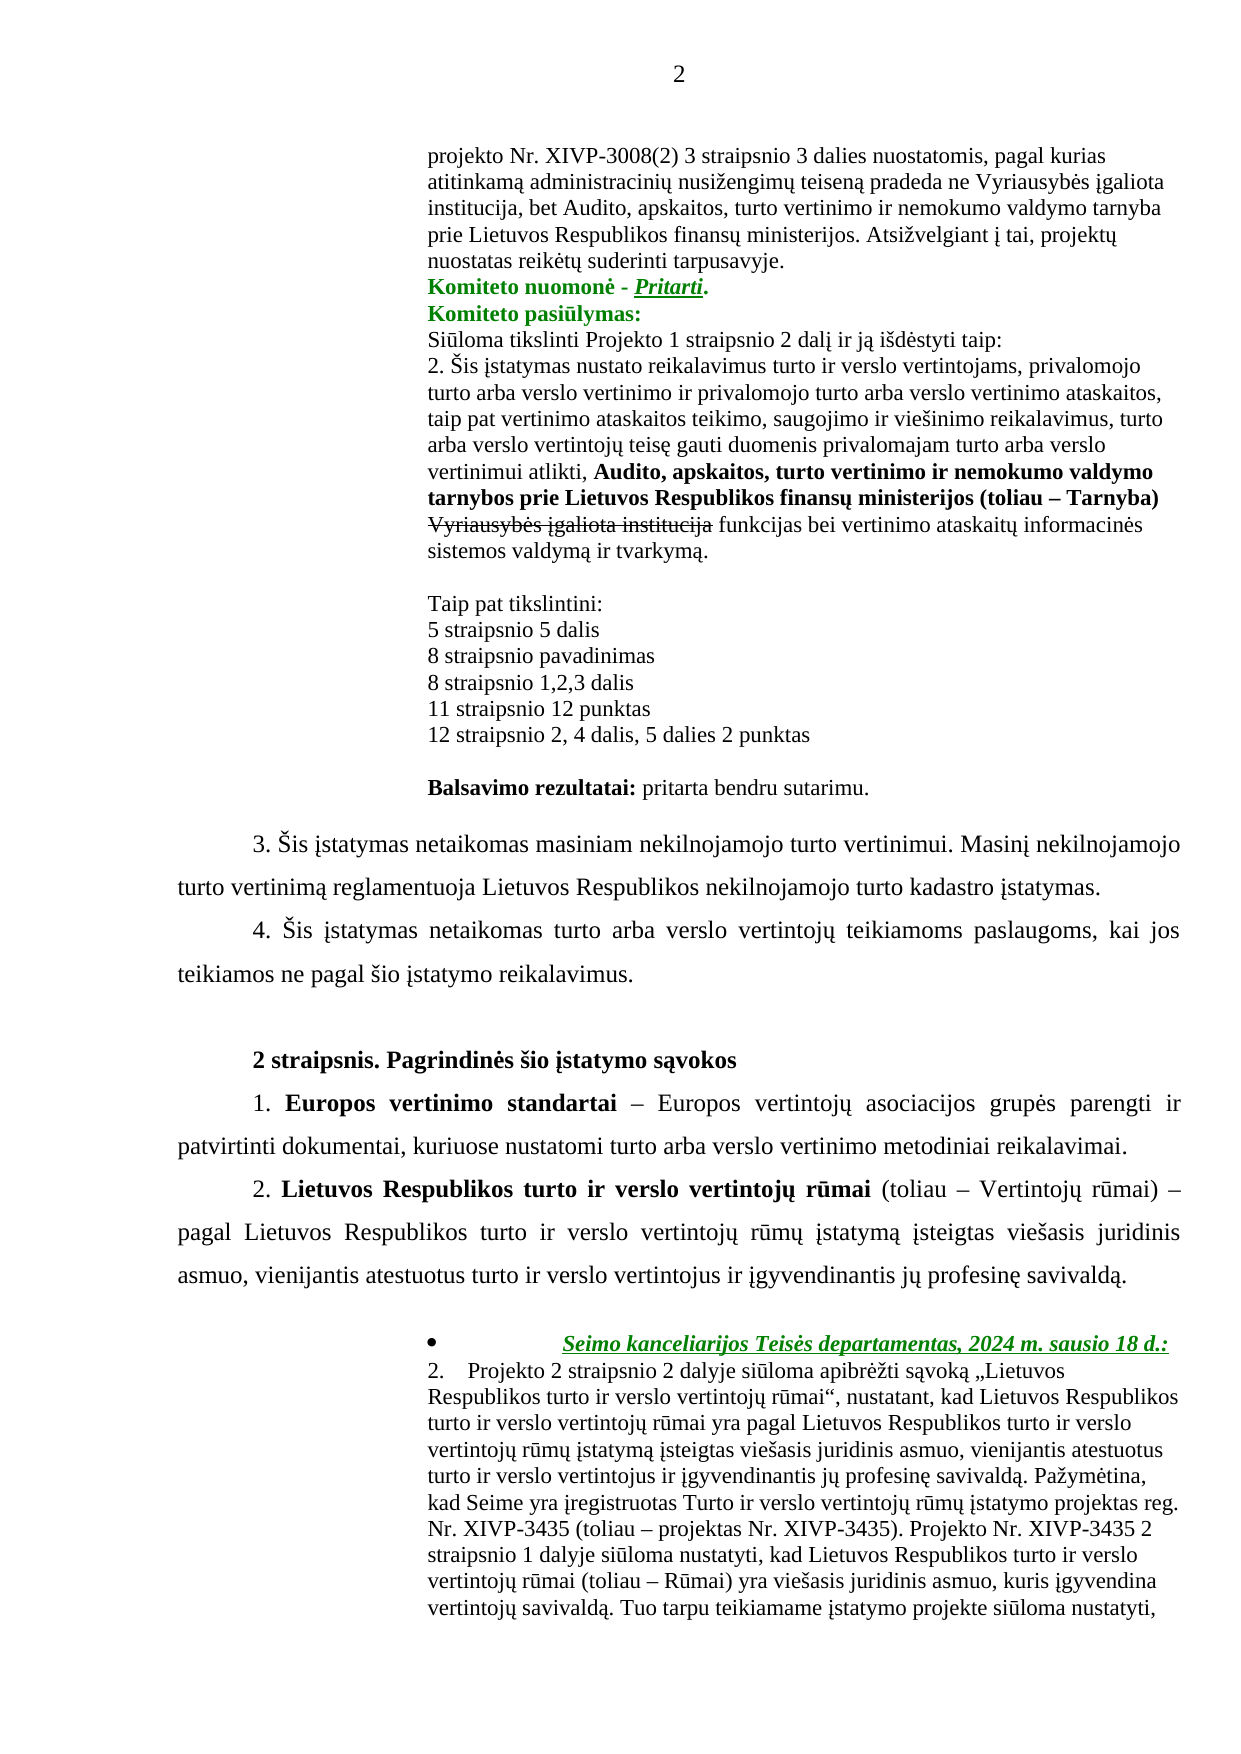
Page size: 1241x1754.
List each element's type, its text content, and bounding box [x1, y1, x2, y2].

text Siūloma tikslinti Projekto 1 straipsnio 2 dalį ir ją išdėstyti taip: [427, 326, 1181, 352]
text 1. Europos vertinimo standartai – Europos vertintojų asociacijos grupės parengti ir patvirtinti dokumentai, kuriuose nustatomi turto arba verslo vertinimo metodiniai reikalavimai. [177, 1088, 1181, 1160]
text 4. Šis įstatymas netaikomas turto arba verslo vertintojų teikiamoms paslaugoms, kai jos teikiamos ne pagal šio įstatymo reikalavimus. [177, 916, 1181, 987]
text Komiteto pasiūlymas: [427, 300, 1181, 326]
text Taip pat tikslintini: [427, 590, 1181, 616]
text 3. Šis įstatymas netaikomas masiniam nekilnojamojo turto vertinimui. Masinį nekilnojamojo turto vertinimą reglamentuoja Lietuvos Respublikos nekilnojamojo turto kadastro įstatymas. [177, 829, 1181, 901]
text projekto Nr. XIVP-3008(2) 3 straipsnio 3 dalies nuostatomis, pagal kurias atitinkamą administracinių nusižengimų teiseną pradeda ne Vyriausybės įgaliota institucija, bet Audito, apskaitos, turto vertinimo ir nemokumo valdymo tarnyba prie Lietuvos Respublikos finansų ministerijos. Atsižvelgiant į tai, projektų nuostatas reikėtų suderinti tarpusavyje. [427, 142, 1181, 273]
text 11 straipsnio 12 punktas [427, 695, 1181, 721]
text Komiteto nuomonė - Pritarti. [427, 273, 1181, 300]
text 5 straipsnio 5 dalis [427, 616, 1181, 642]
text Balsavimo rezultatai: pritarta bendru sutarimu. [427, 774, 1181, 801]
text 2 straipsnis. Pagrindinės šio įstatymo sąvokos [177, 1045, 1181, 1074]
text 8 straipsnio 1,2,3 dalis [427, 669, 1181, 695]
list Seimo kanceliarijos Teisės departamentas, 2024 m. sausio 18 d.: [427, 1330, 1181, 1357]
text 8 straipsnio pavadinimas [427, 642, 1181, 669]
text 2. Lietuvos Respublikos turto ir verslo vertintojų rūmai (toliau – Vertintojų rūmai) – pagal Lietuvos Respublikos turto ir verslo vertintojų rūmų įstatymą įsteigtas viešasis juridinis asmuo, vienijantis atestuotus turto ir verslo vertintojus ir įgyvendinantis jų profesinę savivaldą. [177, 1174, 1181, 1289]
text 2. Šis įstatymas nustato reikalavimus turto ir verslo vertintojams, privalomojo turto arba verslo vertinimo ir privalomojo turto arba verslo vertinimo ataskaitos, taip pat vertinimo ataskaitos teikimo, saugojimo ir viešinimo reikalavimus, turto arba verslo vertintojų teisę gauti duomenis privalomajam turto arba verslo vertinimui atlikti, Audito, apskaitos, turto vertinimo ir nemokumo valdymo tarnybos prie Lietuvos Respublikos finansų ministerijos (toliau – Tarnyba) Vyriausybės įgaliota institucija funkcijas bei vertinimo ataskaitų informacinės sistemos valdymą ir tvarkymą. [427, 352, 1181, 563]
text 12 straipsnio 2, 4 dalis, 5 dalies 2 punktas [427, 721, 1181, 748]
text 2. Projekto 2 straipsnio 2 dalyje siūloma apibrėžti sąvoką „Lietuvos Respublikos turto ir verslo vertintojų rūmai“, nustatant, kad Lietuvos Respublikos turto ir verslo vertintojų rūmai yra pagal Lietuvos Respublikos turto ir verslo vertintojų rūmų įstatymą įsteigtas viešasis juridinis asmuo, vienijantis atestuotus turto ir verslo vertintojus ir įgyvendinantis jų profesinę savivaldą. Pažymėtina, kad Seime yra įregistruotas Turto ir verslo vertintojų rūmų įstatymo projektas reg. Nr. XIVP-3435 (toliau – projektas Nr. XIVP-3435). Projekto Nr. XIVP-3435 2 straipsnio 1 dalyje siūloma nustatyti, kad Lietuvos Respublikos turto ir verslo vertintojų rūmai (toliau – Rūmai) yra viešasis juridinis asmuo, kuris įgyvendina vertintojų savivaldą. Tuo tarpu teikiamame įstatymo projekte siūloma nustatyti, [427, 1357, 1181, 1620]
